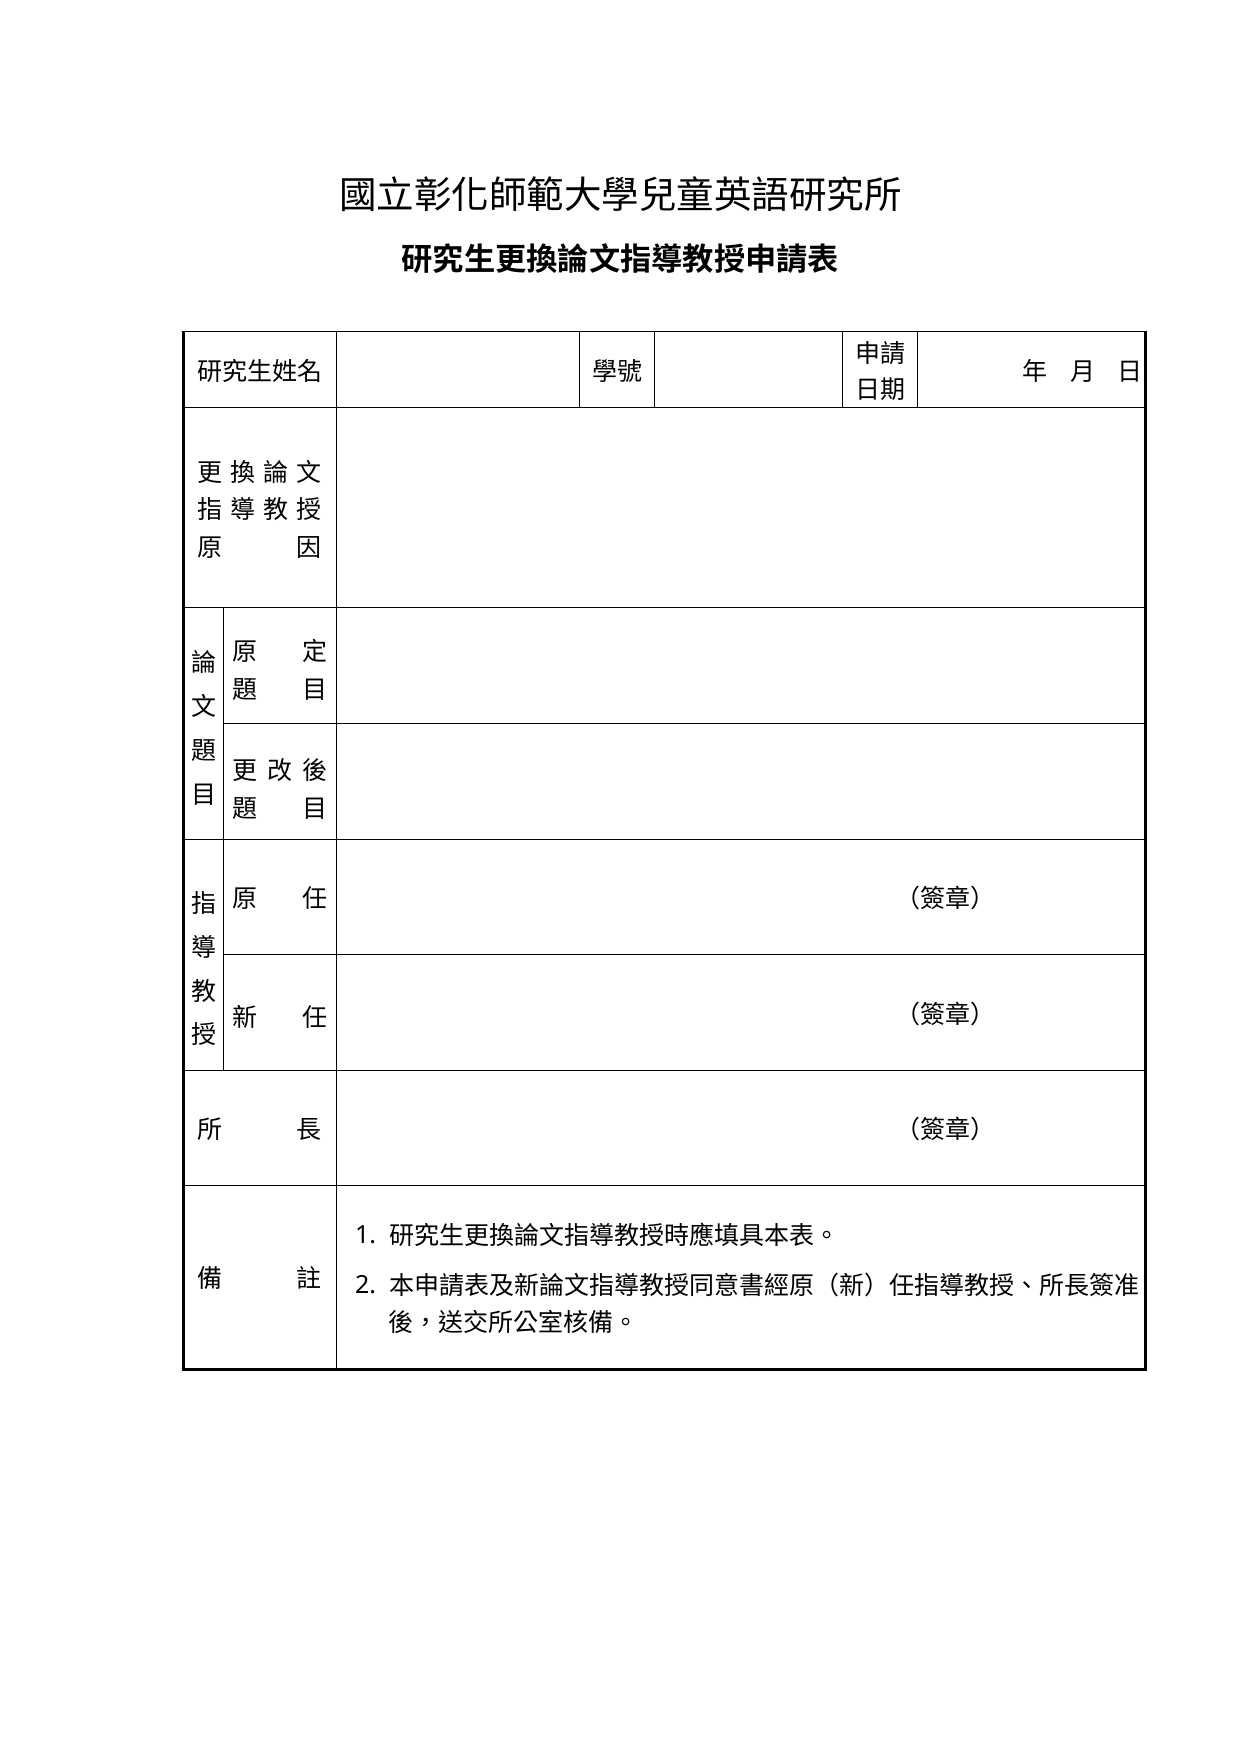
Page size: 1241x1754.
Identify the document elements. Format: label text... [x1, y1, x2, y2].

table_cell 備註 [185, 1186, 336, 1368]
table_header 年 月 日 [918, 332, 1144, 407]
table_cell 指 導 教 授 [185, 840, 223, 1070]
table_header 申請 日期 [843, 332, 917, 407]
table_cell [337, 408, 1144, 607]
table_cell 研究生更換論文指導教授時應填具本表。 本申請表及新論文指導教授同意書經原（新）任指導教授、所長簽准後，送交所公室核備。 [337, 1186, 1144, 1368]
table_cell （簽章） [337, 840, 1144, 954]
table_cell [337, 608, 1144, 723]
text 研究生更換論文指導教授申請表 [199, 219, 1041, 294]
text 國立彰化師範大學兒童英語研究所 [187, 164, 1053, 219]
table_cell 所長 [185, 1071, 336, 1185]
table_header [337, 332, 579, 407]
table_header 研究生姓名 [185, 332, 336, 407]
table_cell 更改後題目 [224, 724, 336, 838]
table_header 學號 [580, 332, 654, 407]
table_cell 新任 [224, 955, 336, 1070]
table_cell 原定 題目 [224, 608, 336, 723]
table_cell 論 文 題 目 [185, 608, 223, 838]
table_header [655, 332, 842, 407]
table_cell （簽章） [337, 1071, 1144, 1185]
table_cell 更換論文指導教授原因 [185, 408, 336, 607]
table_cell 原任 [224, 840, 336, 954]
table_cell （簽章） [337, 955, 1144, 1070]
table_cell [337, 724, 1144, 838]
